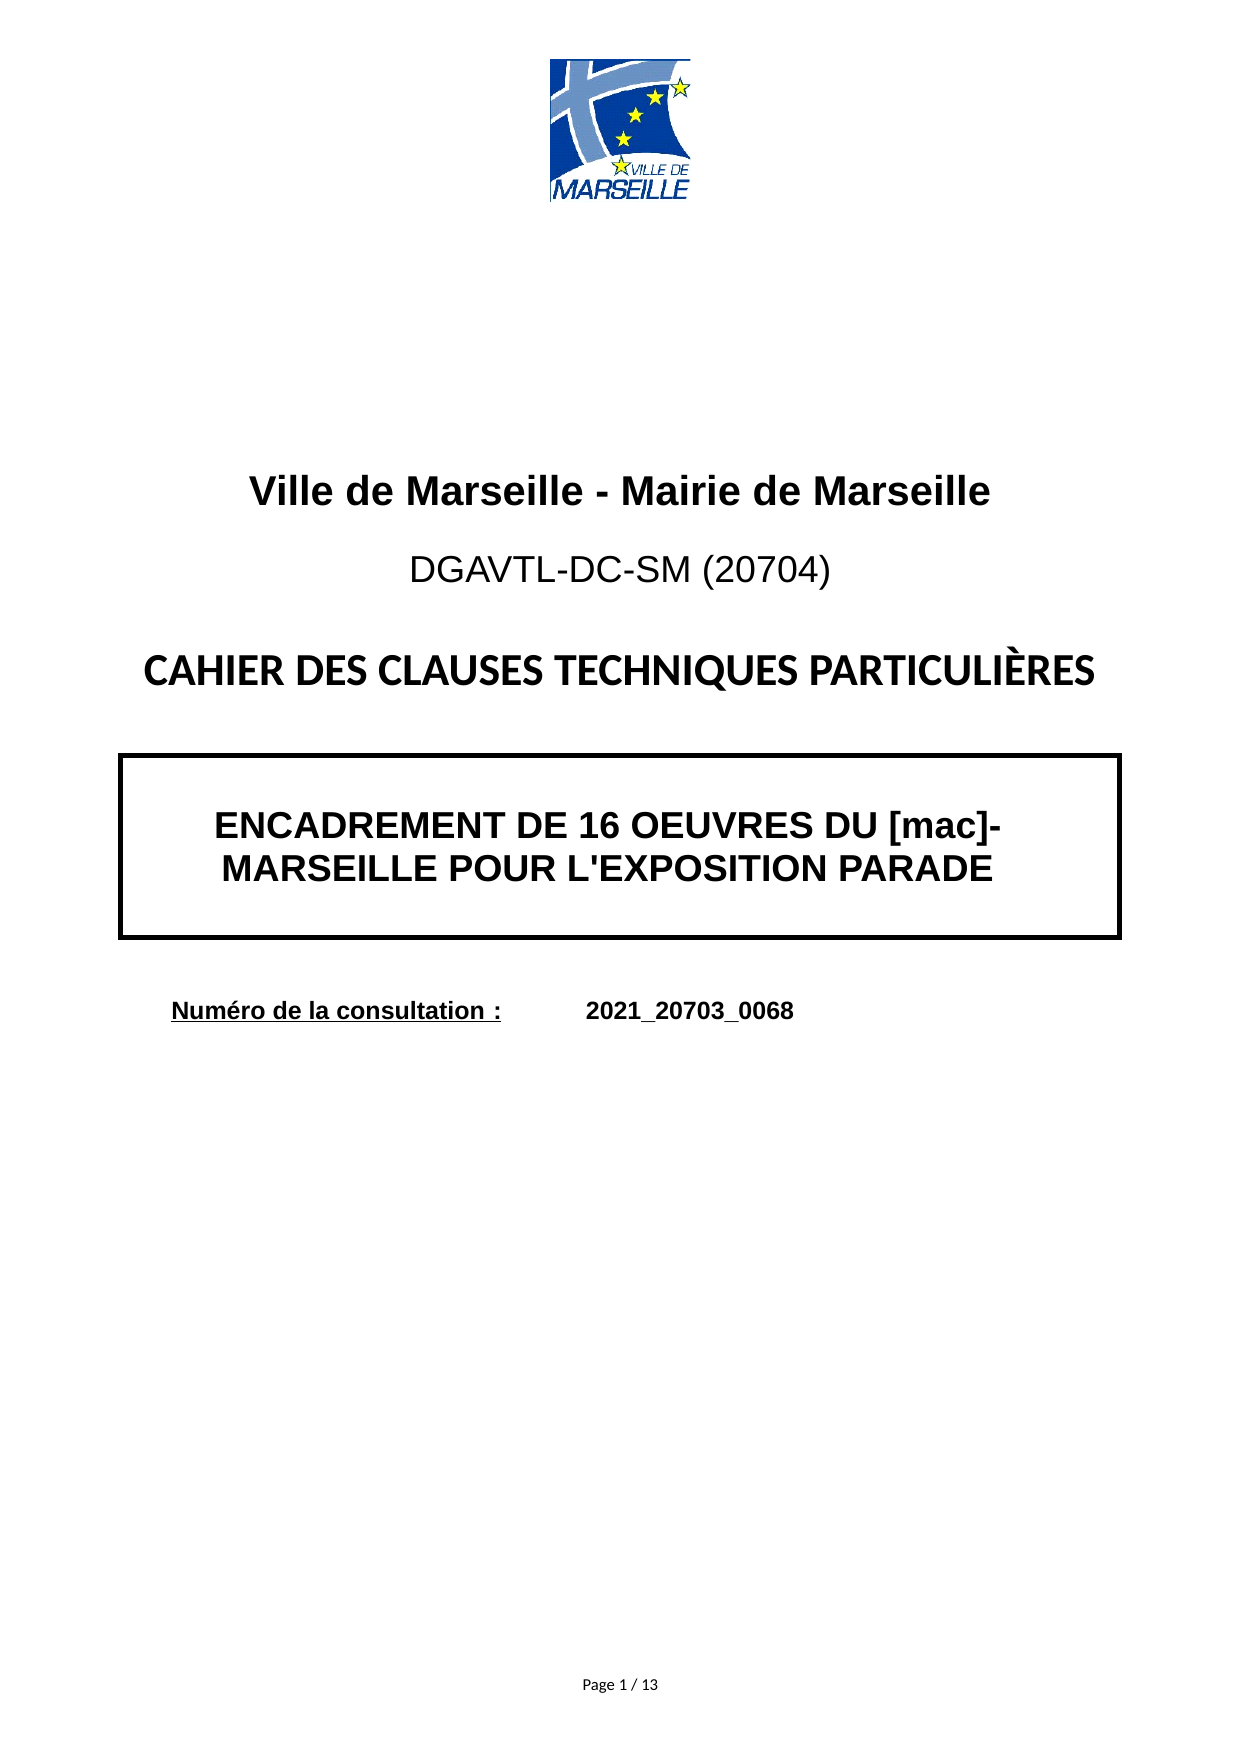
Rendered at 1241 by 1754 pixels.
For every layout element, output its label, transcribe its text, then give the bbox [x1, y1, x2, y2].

text Numéro de la consultation : 2021_20703_0068 [171, 996, 1122, 1025]
text ENCADREMENT DE 16 OEUVRES DU [mac]-MARSEILLE POUR L'EXPOSITION PARADE [123, 796, 1117, 889]
text DGAVTL-DC-SM (20704) [118, 547, 1122, 590]
text CAHIER DES CLAUSES TECHNIQUES PARTICULIÈRES [118, 641, 1122, 697]
text Ville de Marseille - Mairie de Marseille [118, 466, 1122, 514]
